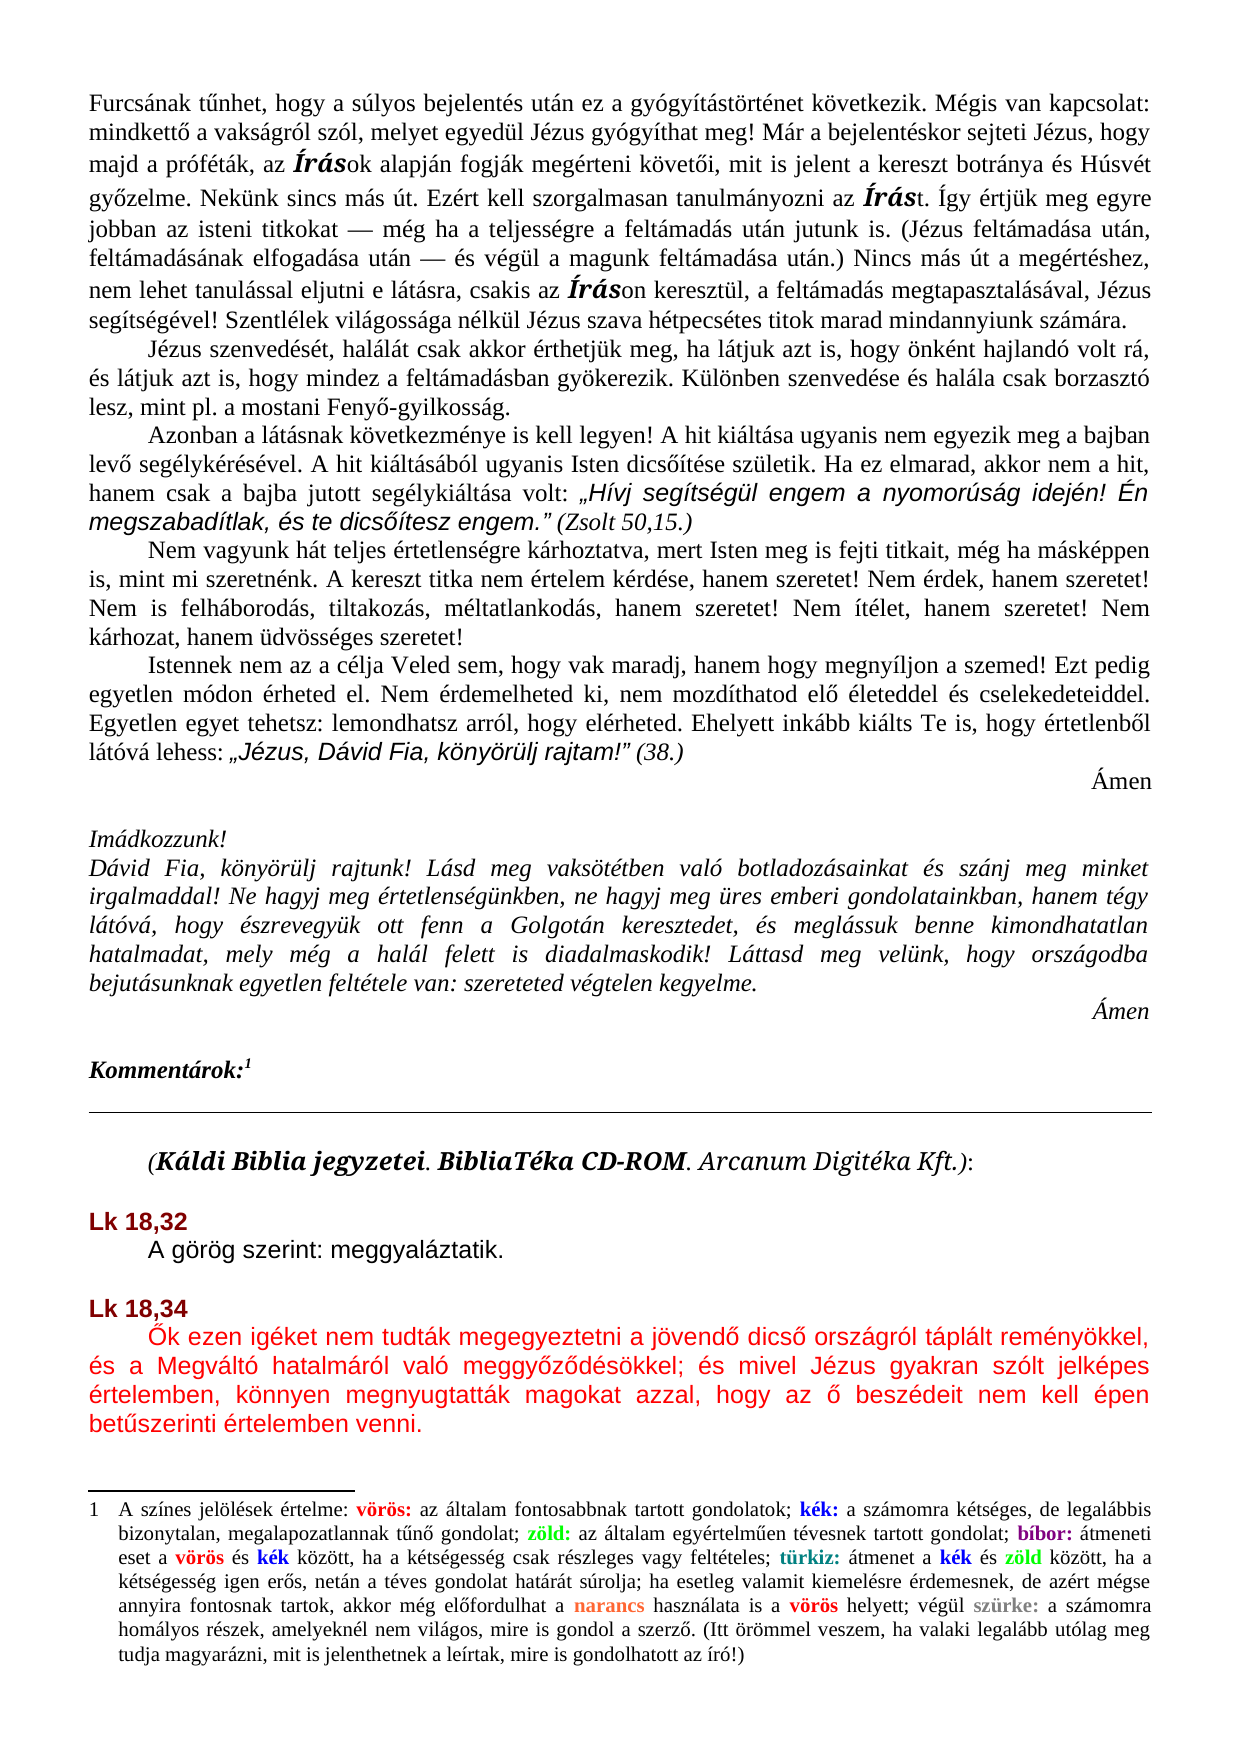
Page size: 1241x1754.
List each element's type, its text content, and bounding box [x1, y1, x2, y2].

text Ámen [88, 766, 1152, 794]
text Dávid Fia, könyörülj rajtunk! Lásd meg vaksötétben való botladozásainkat és szánj meg minket irgalmaddal! Ne hagyj meg értetlenségünkben, ne hagyj meg üres emberi gondolatainkban, hanem tégy látóvá, hogy észrevegyük ott fenn a Golgotán keresztedet, és meglássuk benne kimondhatatlan hatalmadat, mely még a halál felett is diadalmaskodik! Láttasd meg velünk, hogy országodba bejutásunknak egyetlen feltétele van: szereteted végtelen kegyelme. [88, 853, 1152, 996]
text Azonban a látásnak következménye is kell legyen! A hit kiáltása ugyanis nem egyezik meg a bajban levő segélykérésével. A hit kiáltásából ugyanis Isten dicsőítése születik. Ha ez elmarad, akkor nem a hit, hanem csak a bajba jutott segélykiáltása volt: „Hívj segítségül engem a nyomorúság idején! Én megszabadítlak, és te dicsőítesz engem.” (Zsolt 50,15.) [88, 420, 1152, 536]
text Nem vagyunk hát teljes értetlenségre kárhoztatva, mert Isten meg is fejti titkait, még ha másképpen is, mint mi szeretnénk. A kereszt titka nem értelem kérdése, hanem szeretet! Nem érdek, hanem szeretet! Nem is felháborodás, tiltakozás, méltatlankodás, hanem szeretet! Nem ítélet, hanem szeretet! Nem kárhozat, hanem üdvösséges szeretet! [88, 536, 1152, 651]
text A görög szerint: meggyaláztatik. [88, 1235, 1152, 1264]
text A színes jelölések értelme: vörös: az általam fontosabbnak tartott gondolatok; kék: a számomra kétséges, de legalábbis bizonytalan, megalapozatlannak tűnő gondolat; zöld: az általam egyértelműen tévesnek tartott gondolat; bíbor: átmeneti eset a vörös és kék között, ha a kétségesség csak részleges vagy feltételes; türkiz: átmenet a kék és zöld között, ha a kétségesség igen erős, netán a téves gondolat határát súrolja; ha esetleg valamit kiemelésre érdemesnek, de azért mégse annyira fontosnak tartok, akkor még előfordulhat a narancs használata is a vörös helyett; végül szürke: a számomra homályos részek, amelyeknél nem világos, mire is gondol a szerző. (Itt örömmel veszem, ha valaki legalább utólag meg tudja magyarázni, mit is jelenthetnek a leírtak, mire is gondolhatott az író!) [88, 1497, 1152, 1665]
text Ők ezen igéket nem tudták megegyeztetni a jövendő dicső országról táplált reményökkel, és a Megváltó hatalmáról való meggyőződésökkel; és mivel Jézus gyakran szólt jelképes értelemben, könnyen megnyugtatták magokat azzal, hogy az ő beszédeit nem kell épen betűszerinti értelemben venni. [88, 1322, 1152, 1437]
text Lk 18,34 [88, 1293, 1152, 1322]
text Kommentárok: [88, 1055, 1152, 1083]
text Imádkozzunk! [88, 824, 1152, 853]
text (Káldi Biblia jegyzetei. BibliaTéka CD-ROM. Arcanum Digitéka Kft.): [88, 1143, 1152, 1177]
text Jézus szenvedését, halálát csak akkor érthetjük meg, ha látjuk azt is, hogy önként hajlandó volt rá, és látjuk azt is, hogy mindez a feltámadásban gyökerezik. Különben szenvedése és halála csak borzasztó lesz, mint pl. a mostani Fenyő-gyilkosság. [88, 334, 1152, 420]
text Istennek nem az a célja Veled sem, hogy vak maradj, hanem hogy megnyíljon a szemed! Ezt pedig egyetlen módon érheted el. Nem érdemelheted ki, nem mozdíthatod elő életeddel és cselekedeteiddel. Egyetlen egyet tehetsz: lemondhatsz arról, hogy elérheted. Ehelyett inkább kiálts Te is, hogy értetlenből látóvá lehess: „Jézus, Dávid Fia, könyörülj rajtam!” (38.) [88, 651, 1152, 766]
text Lk 18,32 [88, 1207, 1152, 1235]
text Ámen [88, 996, 1152, 1025]
text Furcsának tűnhet, hogy a súlyos bejelentés után ez a gyógyítástörténet következik. Mégis van kapcsolat: mindkettő a vakságról szól, melyet egyedül Jézus gyógyíthat meg! Már a bejelentéskor sejteti Jézus, hogy majd a próféták, az Írások alapján fogják megérteni követői, mit is jelent a kereszt botránya és Húsvét győzelme. Nekünk sincs más út. Ezért kell szorgalmasan tanulmányozni az Írást. Így értjük meg egyre jobban az isteni titkokat — még ha a teljességre a feltámadás után jutunk is. (Jézus feltámadása után, feltámadásának elfogadása után — és végül a magunk feltámadása után.) Nincs más út a megértéshez, nem lehet tanulással eljutni e látásra, csakis az Íráson keresztül, a feltámadás megtapasztalásával, Jézus segítségével! Szentlélek világossága nélkül Jézus szava hétpecsétes titok marad mindannyiunk számára. [88, 88, 1152, 334]
